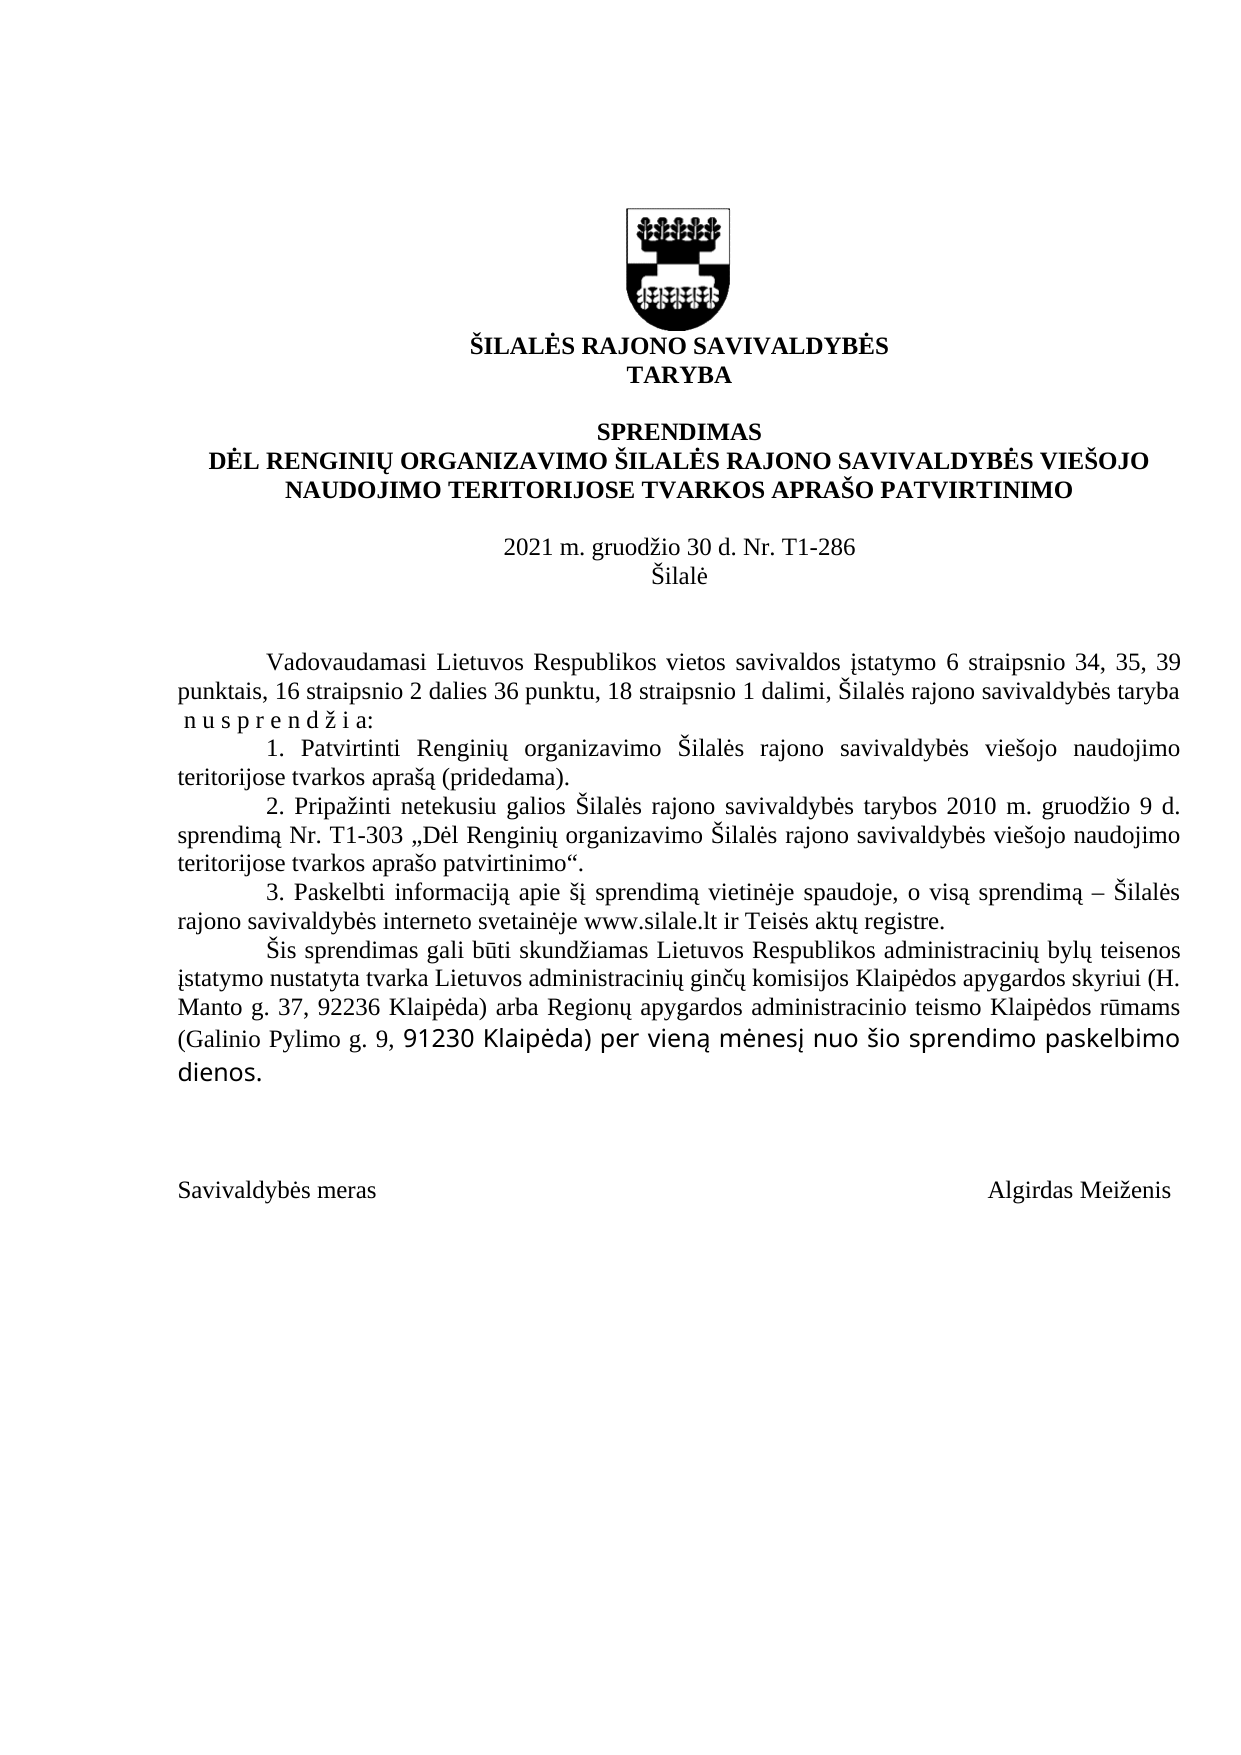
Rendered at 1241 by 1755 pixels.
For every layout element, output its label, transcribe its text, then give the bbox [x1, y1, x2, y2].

text Vadovaudamasi Lietuvos Respublikos vietos savivaldos įstatymo 6 straipsnio 34, 35, 39 punktais, 16 straipsnio 2 dalies 36 punktu, 18 straipsnio 1 dalimi, Šilalės rajono savivaldybės taryba nusprendžia: [177, 647, 1181, 733]
text Šis sprendimas gali būti skundžiamas Lietuvos Respublikos administracinių bylų teisenos įstatymo nustatyta tvarka Lietuvos administracinių ginčų komisijos Klaipėdos apygardos skyriui (H. Manto g. 37, 92236 Klaipėda) arba Regionų apygardos administracinio teismo Klaipėdos rūmams (Galinio Pylimo g. 9, 91230 Klaipėda) per vieną mėnesį nuo šio sprendimo paskelbimo dienos. [177, 935, 1181, 1089]
text DĖL RENGINIŲ ORGANIZAVIMO ŠILALĖS RAJONO SAVIVALDYBĖS VIEŠOJO NAUDOJIMO TERITORIJOSE TVARKOS APRAŠO PATVIRTINIMO [177, 446, 1181, 503]
text 2. Pripažinti netekusiu galios Šilalės rajono savivaldybės tarybos 2010 m. gruodžio 9 d. sprendimą Nr. T1-303 „Dėl Renginių organizavimo Šilalės rajono savivaldybės viešojo naudojimo teritorijose tvarkos aprašo patvirtinimo“. [177, 791, 1181, 877]
text SPRENDIMAS [177, 417, 1181, 446]
text ŠILALĖS RAJONO SAVIVALDYBĖS [177, 331, 1181, 360]
text 2021 m. gruodžio 30 d. Nr. T1-286 [177, 532, 1181, 561]
text Šilalė [177, 561, 1181, 590]
text 1. Patvirtinti Renginių organizavimo Šilalės rajono savivaldybės viešojo naudojimo teritorijose tvarkos aprašą (pridedama). [177, 733, 1181, 791]
text TARYBA [177, 360, 1181, 388]
text 3. Paskelbti informaciją apie šį sprendimą vietinėje spaudoje, o visą sprendimą – Šilalės rajono savivaldybės interneto svetainėje www.silale.lt ir Teisės aktų registre. [177, 877, 1181, 935]
text Savivaldybės meras Algirdas Meiženis [177, 1175, 1181, 1204]
